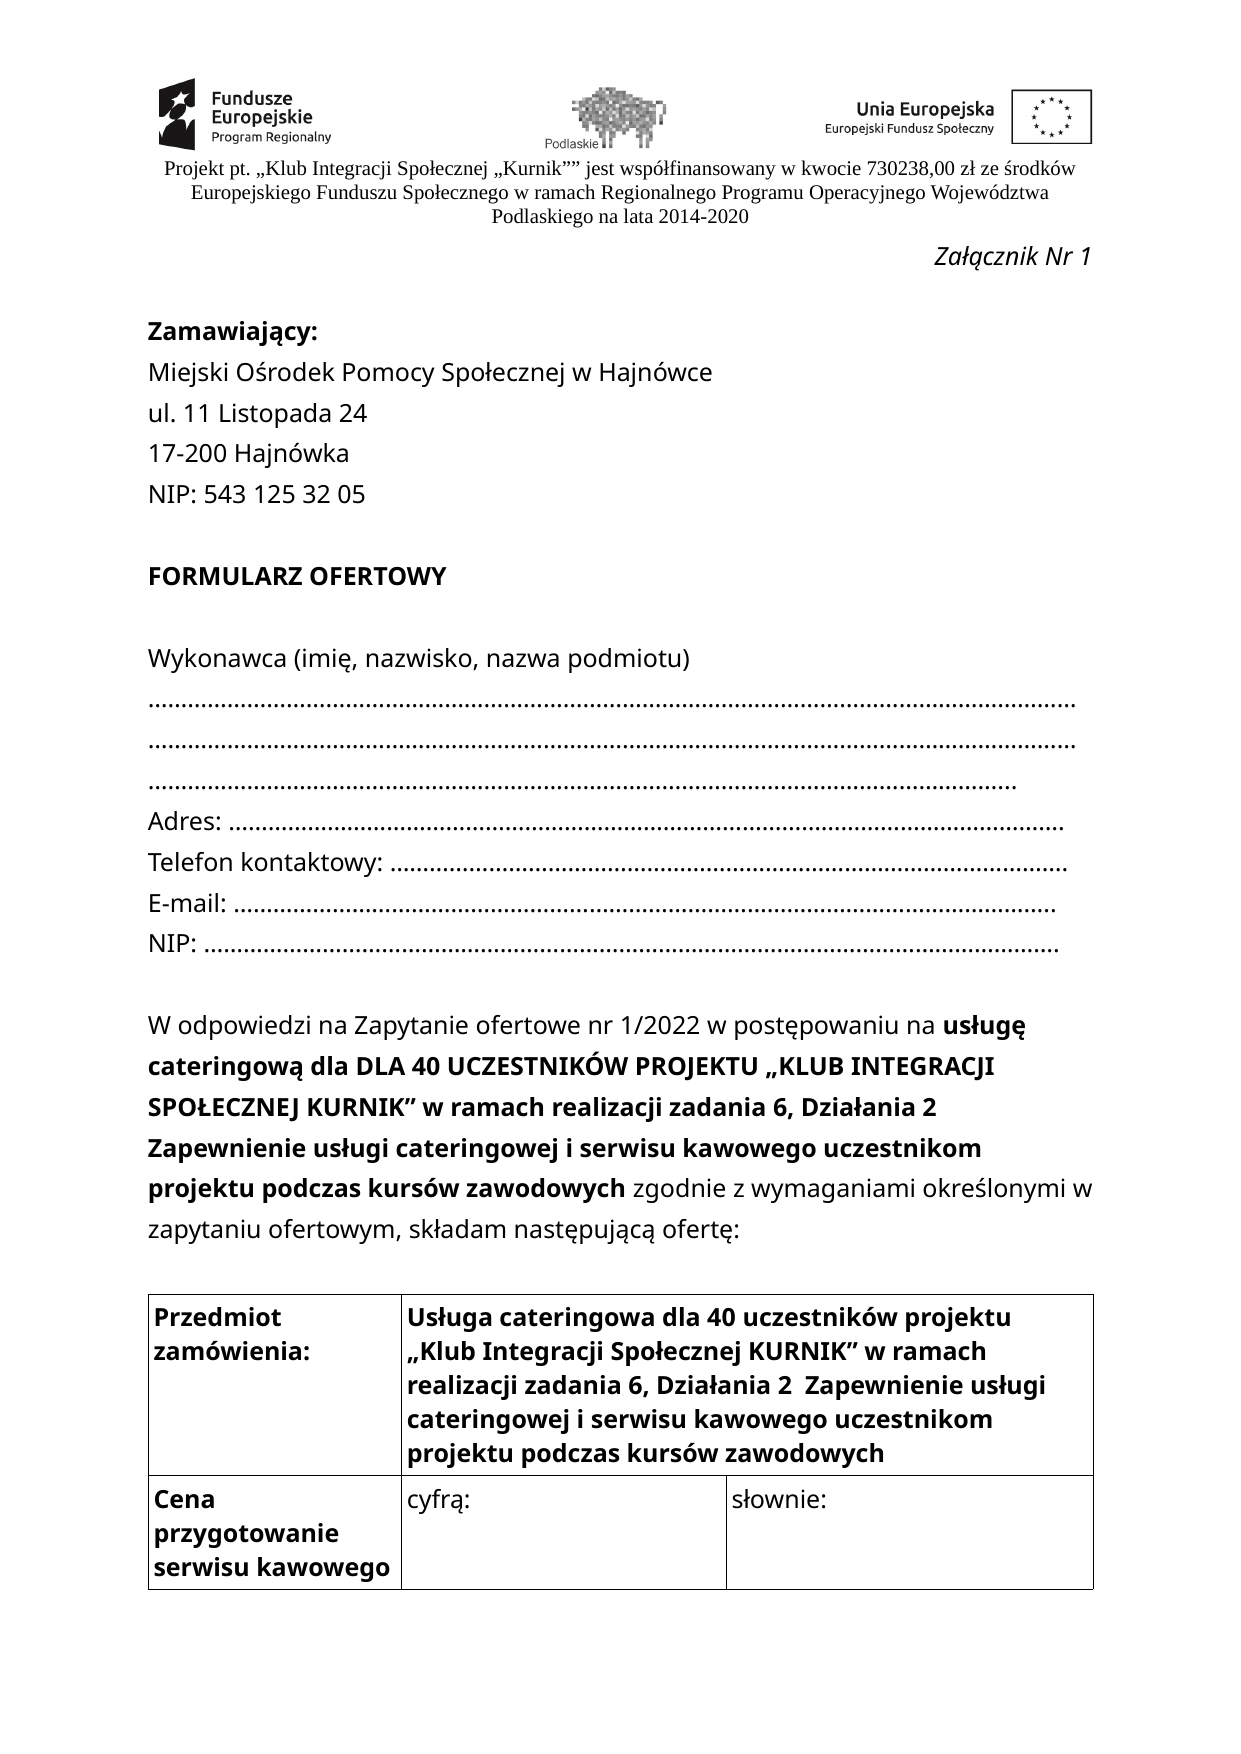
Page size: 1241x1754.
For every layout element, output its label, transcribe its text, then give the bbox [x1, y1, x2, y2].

text FORMULARZ OFERTOWY [148, 558, 1093, 593]
table_cell cyfrą: [402, 1476, 726, 1589]
table_header Przedmiot zamówienia: [149, 1295, 401, 1475]
text Zamawiający: [148, 313, 1093, 348]
text Miejski Ośrodek Pomocy Społecznej w Hajnówce [148, 354, 1093, 388]
picture [150, 73, 1096, 156]
table_cell słownie: [727, 1476, 1093, 1589]
text Załącznik Nr 1 [148, 239, 1093, 273]
text W odpowiedzi na Zapytanie ofertowe nr 1/2022 w postępowaniu na usługę cateringową dla DLA 40 UCZESTNIKÓW PROJEKTU „KLUB INTEGRACJI SPOŁECZNEJ KURNIK” w ramach realizacji zadania 6, Działania 2 Zapewnienie usługi cateringowej i serwisu kawowego uczestnikom projektu podczas kursów zawodowych zgodnie z wymaganiami określonymi w zapytaniu ofertowym, składam następującą ofertę: [148, 1008, 1093, 1246]
text Wykonawca (imię, nazwisko, nazwa podmiotu) ……………………………………………………………………………………………………………………………………………………………………………………………………………………………………………………………………………………………………………………………………………………………………………... [148, 640, 1093, 797]
text Adres: ………………………………………………………………………………………………………………. [148, 803, 1093, 838]
text NIP: 543 125 32 05 [148, 477, 1093, 511]
table_cell Cena przygotowanie serwisu kawowego [149, 1476, 401, 1589]
table_header Usługa cateringowa dla 40 uczestników projektu „Klub Integracji Społecznej KURNIK” w ramach realizacji zadania 6, Działania 2 Zapewnienie usługi cateringowej i serwisu kawowego uczestnikom projektu podczas kursów zawodowych [402, 1295, 1093, 1475]
text ul. 11 Listopada 24 [148, 395, 1093, 429]
text NIP: …………………………………………………………………………………………………………………. [148, 926, 1093, 960]
text Telefon kontaktowy: …………………………………………………………………………………………. [148, 844, 1093, 878]
text E-mail: …………………………………………………………………………………………………………….. [148, 885, 1093, 919]
text 17-200 Hajnówka [148, 436, 1093, 470]
